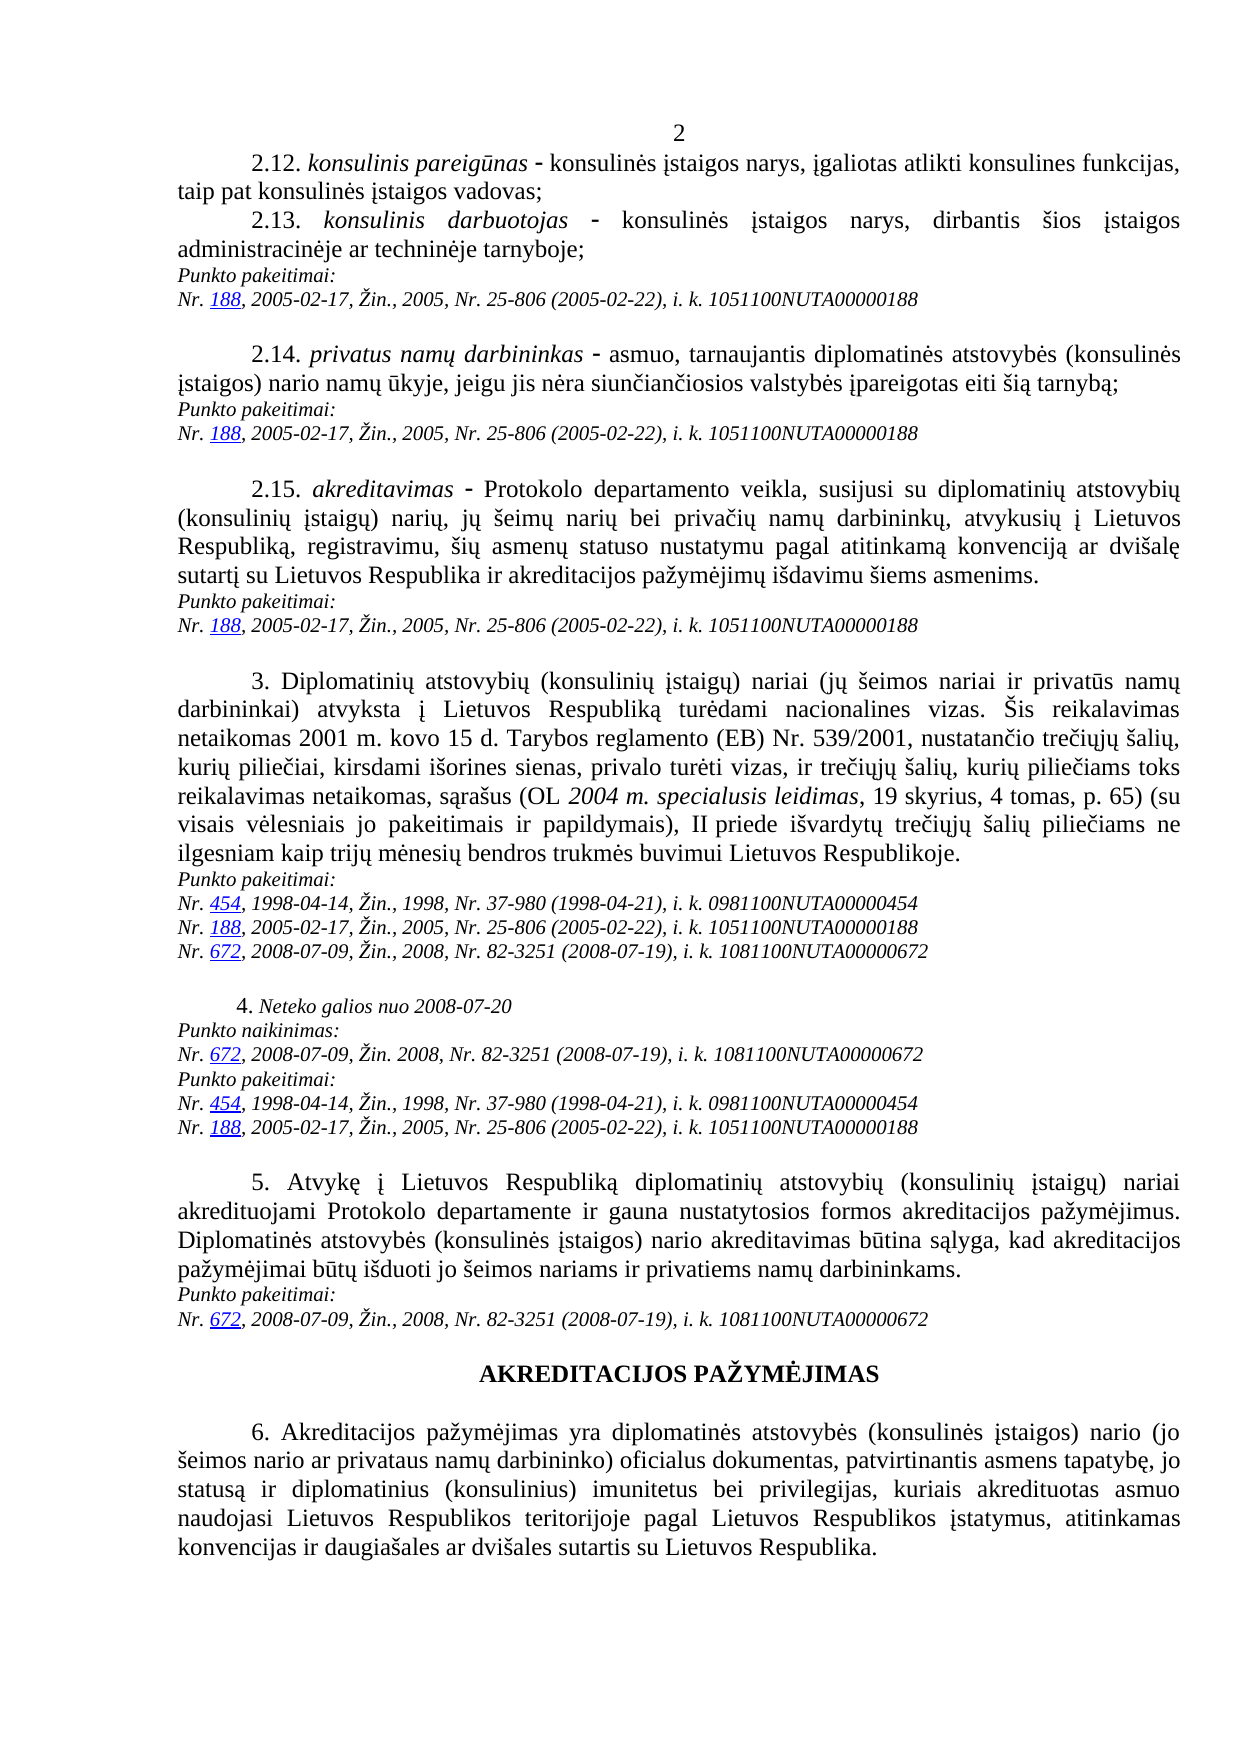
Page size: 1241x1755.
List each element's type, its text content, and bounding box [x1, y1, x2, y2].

text Nr. 188, 2005-02-17, Žin., 2005, Nr. 25-806 (2005-02-22), i. k. 1051100NUTA00000188 [177, 421, 1181, 445]
text Nr. 188, 2005-02-17, Žin., 2005, Nr. 25-806 (2005-02-22), i. k. 1051100NUTA00000188 [177, 613, 1181, 637]
text 2.12. konsulinis pareigūnas  konsulinės įstaigos narys, įgaliotas atlikti konsulines funkcijas, taip pat konsulinės įstaigos vadovas; [177, 148, 1181, 205]
text Punkto pakeitimai: [177, 397, 1181, 421]
text Nr. 672, 2008-07-09, Žin., 2008, Nr. 82-3251 (2008-07-19), i. k. 1081100NUTA00000672 [177, 1306, 1181, 1331]
text Nr. 454, 1998-04-14, Žin., 1998, Nr. 37-980 (1998-04-21), i. k. 0981100NUTA00000454 [177, 1091, 1181, 1114]
text Punkto pakeitimai: [177, 1066, 1181, 1091]
text 2.15. akreditavimas  Protokolo departamento veikla, susijusi su diplomatinių atstovybių (konsulinių įstaigų) narių, jų šeimų narių bei privačių namų darbininkų, atvykusių į Lietuvos Respubliką, registravimu, šių asmenų statuso nustatymu pagal atitinkamą konvenciją ar dvišalę sutartį su Lietuvos Respublika ir akreditacijos pažymėjimų išdavimu šiems asmenims. [177, 474, 1181, 589]
text 3. Diplomatinių atstovybių (konsulinių įstaigų) nariai (jų šeimos nariai ir privatūs namų darbininkai) atvyksta į Lietuvos Respubliką turėdami nacionalines vizas. Šis reikalavimas netaikomas 2001 m. kovo 15 d. Tarybos reglamento (EB) Nr. 539/2001, nustatančio trečiųjų šalių, kurių piliečiai, kirsdami išorines sienas, privalo turėti vizas, ir trečiųjų šalių, kurių piliečiams toks reikalavimas netaikomas, sąrašus (OL 2004 m. specialusis leidimas, 19 skyrius, 4 tomas, p. 65) (su visais vėlesniais jo pakeitimais ir papildymais), II priede išvardytų trečiųjų šalių piliečiams ne ilgesniam kaip trijų mėnesių bendros trukmės buvimui Lietuvos Respublikoje. [177, 666, 1181, 867]
text AKREDITACIJOS PAŽYMĖJIMAS [177, 1359, 1181, 1388]
text 5. Atvykę į Lietuvos Respubliką diplomatinių atstovybių (konsulinių įstaigų) nariai akredituojami Protokolo departamente ir gauna nustatytosios formos akreditacijos pažymėjimus. Diplomatinės atstovybės (konsulinės įstaigos) nario akreditavimas būtina sąlyga, kad akreditacijos pažymėjimai būtų išduoti jo šeimos nariams ir privatiems namų darbininkams. [177, 1167, 1181, 1282]
text Nr. 188, 2005-02-17, Žin., 2005, Nr. 25-806 (2005-02-22), i. k. 1051100NUTA00000188 [177, 287, 1181, 311]
text Nr. 672, 2008-07-09, Žin., 2008, Nr. 82-3251 (2008-07-19), i. k. 1081100NUTA00000672 [177, 939, 1181, 963]
text 2.13. konsulinis darbuotojas  konsulinės įstaigos narys, dirbantis šios įstaigos administracinėje ar techninėje tarnyboje; [177, 205, 1181, 263]
text Nr. 188, 2005-02-17, Žin., 2005, Nr. 25-806 (2005-02-22), i. k. 1051100NUTA00000188 [177, 1114, 1181, 1139]
text Nr. 672, 2008-07-09, Žin. 2008, Nr. 82-3251 (2008-07-19), i. k. 1081100NUTA00000672 [177, 1042, 1181, 1066]
text 2.14. privatus namų darbininkas  asmuo, tarnaujantis diplomatinės atstovybės (konsulinės įstaigos) nario namų ūkyje, jeigu jis nėra siunčiančiosios valstybės įpareigotas eiti šią tarnybą; [177, 339, 1181, 397]
text Punkto pakeitimai: [177, 867, 1181, 891]
text Punkto pakeitimai: [177, 589, 1181, 613]
text Punkto pakeitimai: [177, 263, 1181, 287]
text Punkto naikinimas: [177, 1018, 1181, 1042]
text 4. Neteko galios nuo 2008-07-20 [177, 992, 1181, 1018]
text Nr. 454, 1998-04-14, Žin., 1998, Nr. 37-980 (1998-04-21), i. k. 0981100NUTA00000454 [177, 891, 1181, 915]
text Punkto pakeitimai: [177, 1282, 1181, 1306]
text Nr. 188, 2005-02-17, Žin., 2005, Nr. 25-806 (2005-02-22), i. k. 1051100NUTA00000188 [177, 915, 1181, 939]
text 6. Akreditacijos pažymėjimas yra diplomatinės atstovybės (konsulinės įstaigos) nario (jo šeimos nario ar privataus namų darbininko) oficialus dokumentas, patvirtinantis asmens tapatybę, jo statusą ir diplomatinius (konsulinius) imunitetus bei privilegijas, kuriais akredituotas asmuo naudojasi Lietuvos Respublikos teritorijoje pagal Lietuvos Respublikos įstatymus, atitinkamas konvencijas ir daugiašales ar dvišales sutartis su Lietuvos Respublika. [177, 1417, 1181, 1561]
